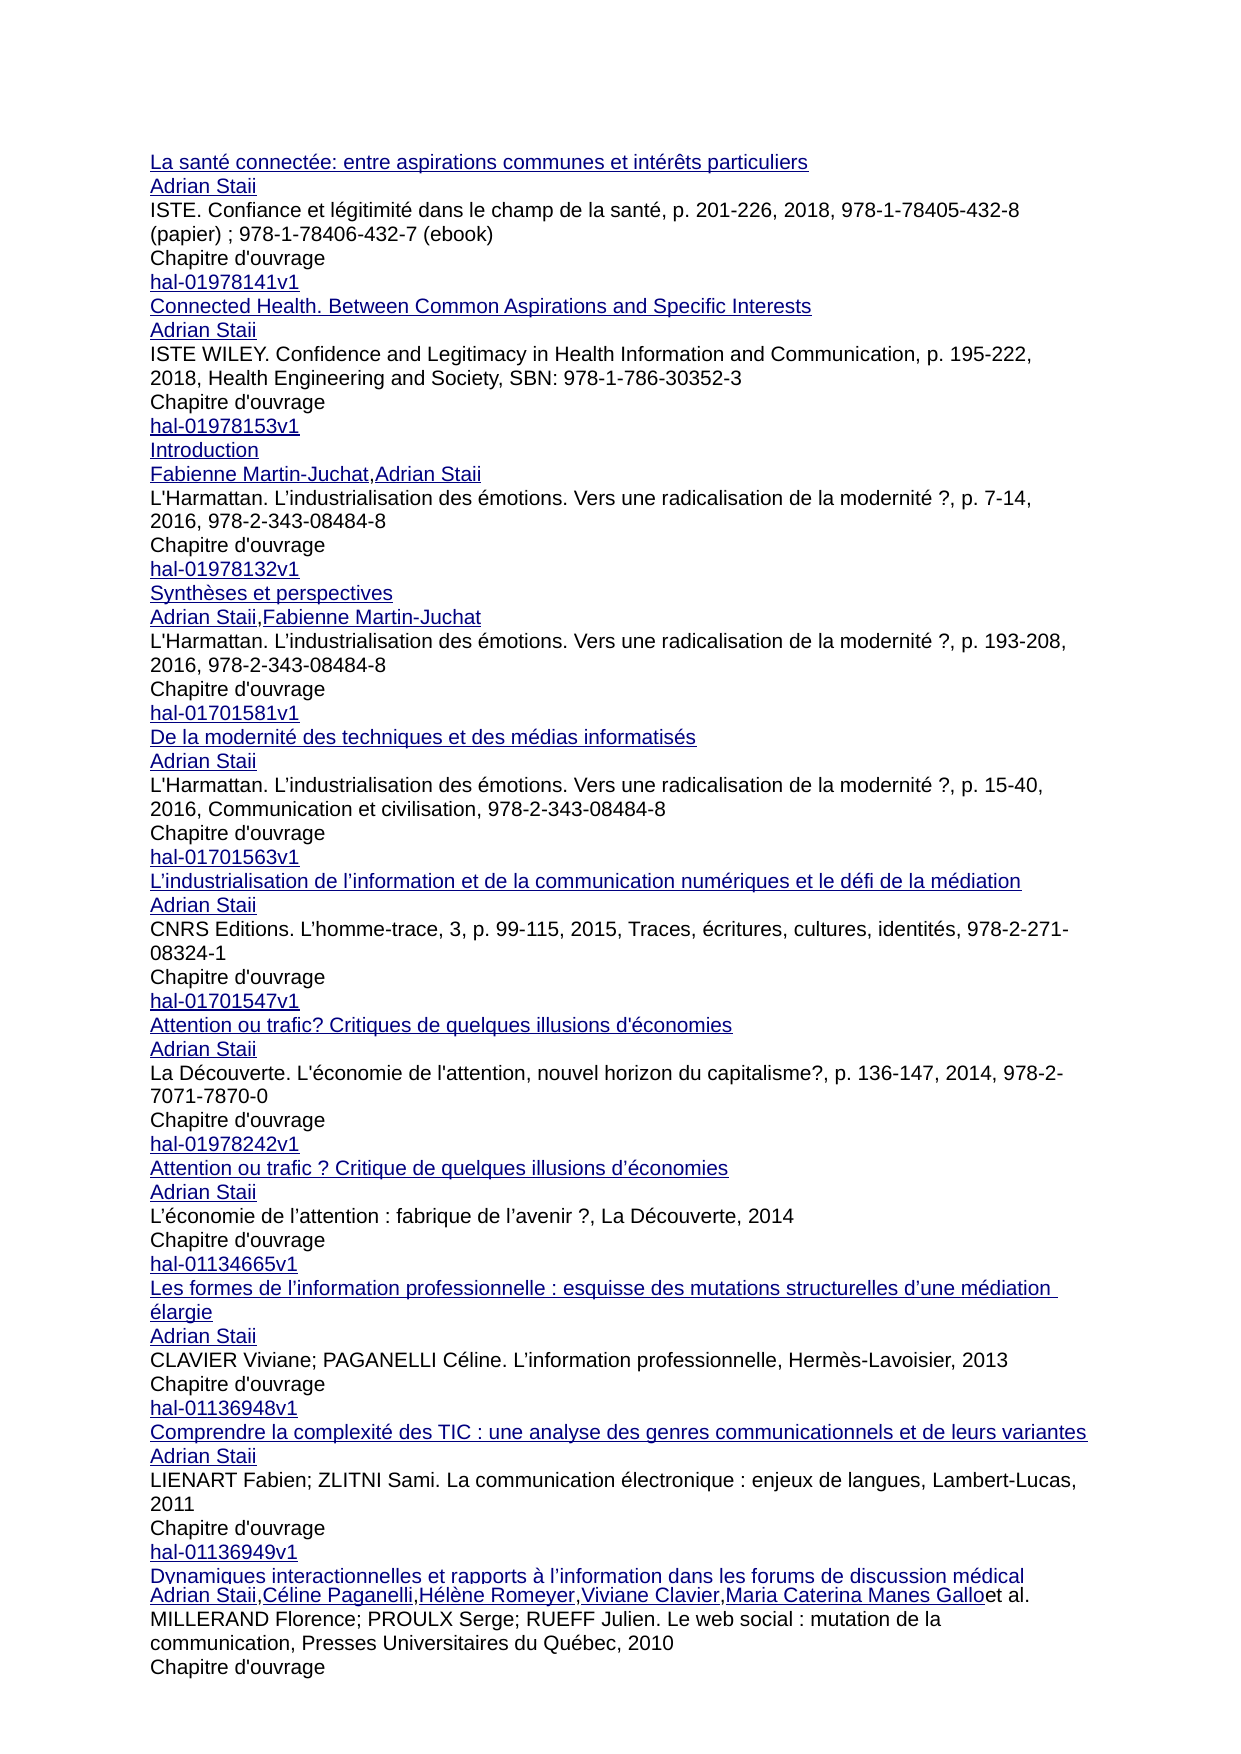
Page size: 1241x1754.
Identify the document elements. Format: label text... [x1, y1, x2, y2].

table_cell Connected Health. Between Common Aspirations and Specific Interests Adrian Staii ISTE WILEY. Confidence and Legitimacy in Health Information and Communication, p. 195-222, 2018, Health Engineering and Society, SBN: 978-1-786-30352-3 Chapitre d'ouvrage hal-01978153v1 [150, 294, 1090, 437]
table_cell L’industrialisation de l’information et de la communication numériques et le défi de la médiation Adrian Staii CNRS Editions. L’homme-trace, 3, p. 99-115, 2015, Traces, écritures, cultures, identités, 978-2-271-08324-1 Chapitre d'ouvrage hal-01701547v1 [150, 869, 1090, 1012]
table_cell De la modernité des techniques et des médias informatisés Adrian Staii L'Harmattan. L’industrialisation des émotions. Vers une radicalisation de la modernité ?, p. 15-40, 2016, Communication et civilisation, 978-2-343-08484-8 Chapitre d'ouvrage hal-01701563v1 [150, 725, 1090, 869]
table_cell Synthèses et perspectives Adrian Staii,Fabienne Martin-Juchat L'Harmattan. L’industrialisation des émotions. Vers une radicalisation de la modernité ?, p. 193-208, 2016, 978-2-343-08484-8 Chapitre d'ouvrage hal-01701581v1 [150, 581, 1090, 725]
table_cell Introduction Fabienne Martin-Juchat,Adrian Staii L'Harmattan. L’industrialisation des émotions. Vers une radicalisation de la modernité ?, p. 7-14, 2016, 978-2-343-08484-8 Chapitre d'ouvrage hal-01978132v1 [150, 438, 1090, 581]
table_cell Attention ou trafic ? Critique de quelques illusions d’économies Adrian Staii L’économie de l’attention : fabrique de l’avenir ?, La Découverte, 2014 Chapitre d'ouvrage hal-01134665v1 [150, 1156, 1090, 1276]
table_cell Dynamiques interactionnelles et rapports à l’information dans les forums de discussion médical Adrian Staii,Céline Paganelli,Hélène Romeyer,Viviane Clavier,Maria Caterina Manes Galloet al. MILLERAND Florence; PROULX Serge; RUEFF Julien. Le web social : mutation de la communication, Presses Universitaires du Québec, 2010 Chapitre d'ouvrage [150, 1564, 1090, 1679]
table_cell La santé connectée: entre aspirations communes et intérêts particuliers Adrian Staii ISTE. Confiance et légitimité dans le champ de la santé, p. 201-226, 2018, 978-1-78405-432-8 (papier) ; 978-1-78406-432-7 (ebook) Chapitre d'ouvrage hal-01978141v1 [150, 150, 1090, 294]
table_cell Attention ou trafic? Critiques de quelques illusions d'économies Adrian Staii La Découverte. L'économie de l'attention, nouvel horizon du capitalisme?, p. 136-147, 2014, 978-2-7071-7870-0 Chapitre d'ouvrage hal-01978242v1 [150, 1013, 1090, 1156]
table_cell Comprendre la complexité des TIC : une analyse des genres communicationnels et de leurs variantes Adrian Staii LIENART Fabien; ZLITNI Sami. La communication électronique : enjeux de langues, Lambert-Lucas, 2011 Chapitre d'ouvrage hal-01136949v1 [150, 1420, 1090, 1563]
table_cell Les formes de l’information professionnelle : esquisse des mutations structurelles d’une médiation élargie Adrian Staii CLAVIER Viviane; PAGANELLI Céline. L’information professionnelle, Hermès-Lavoisier, 2013 Chapitre d'ouvrage hal-01136948v1 [150, 1276, 1090, 1420]
